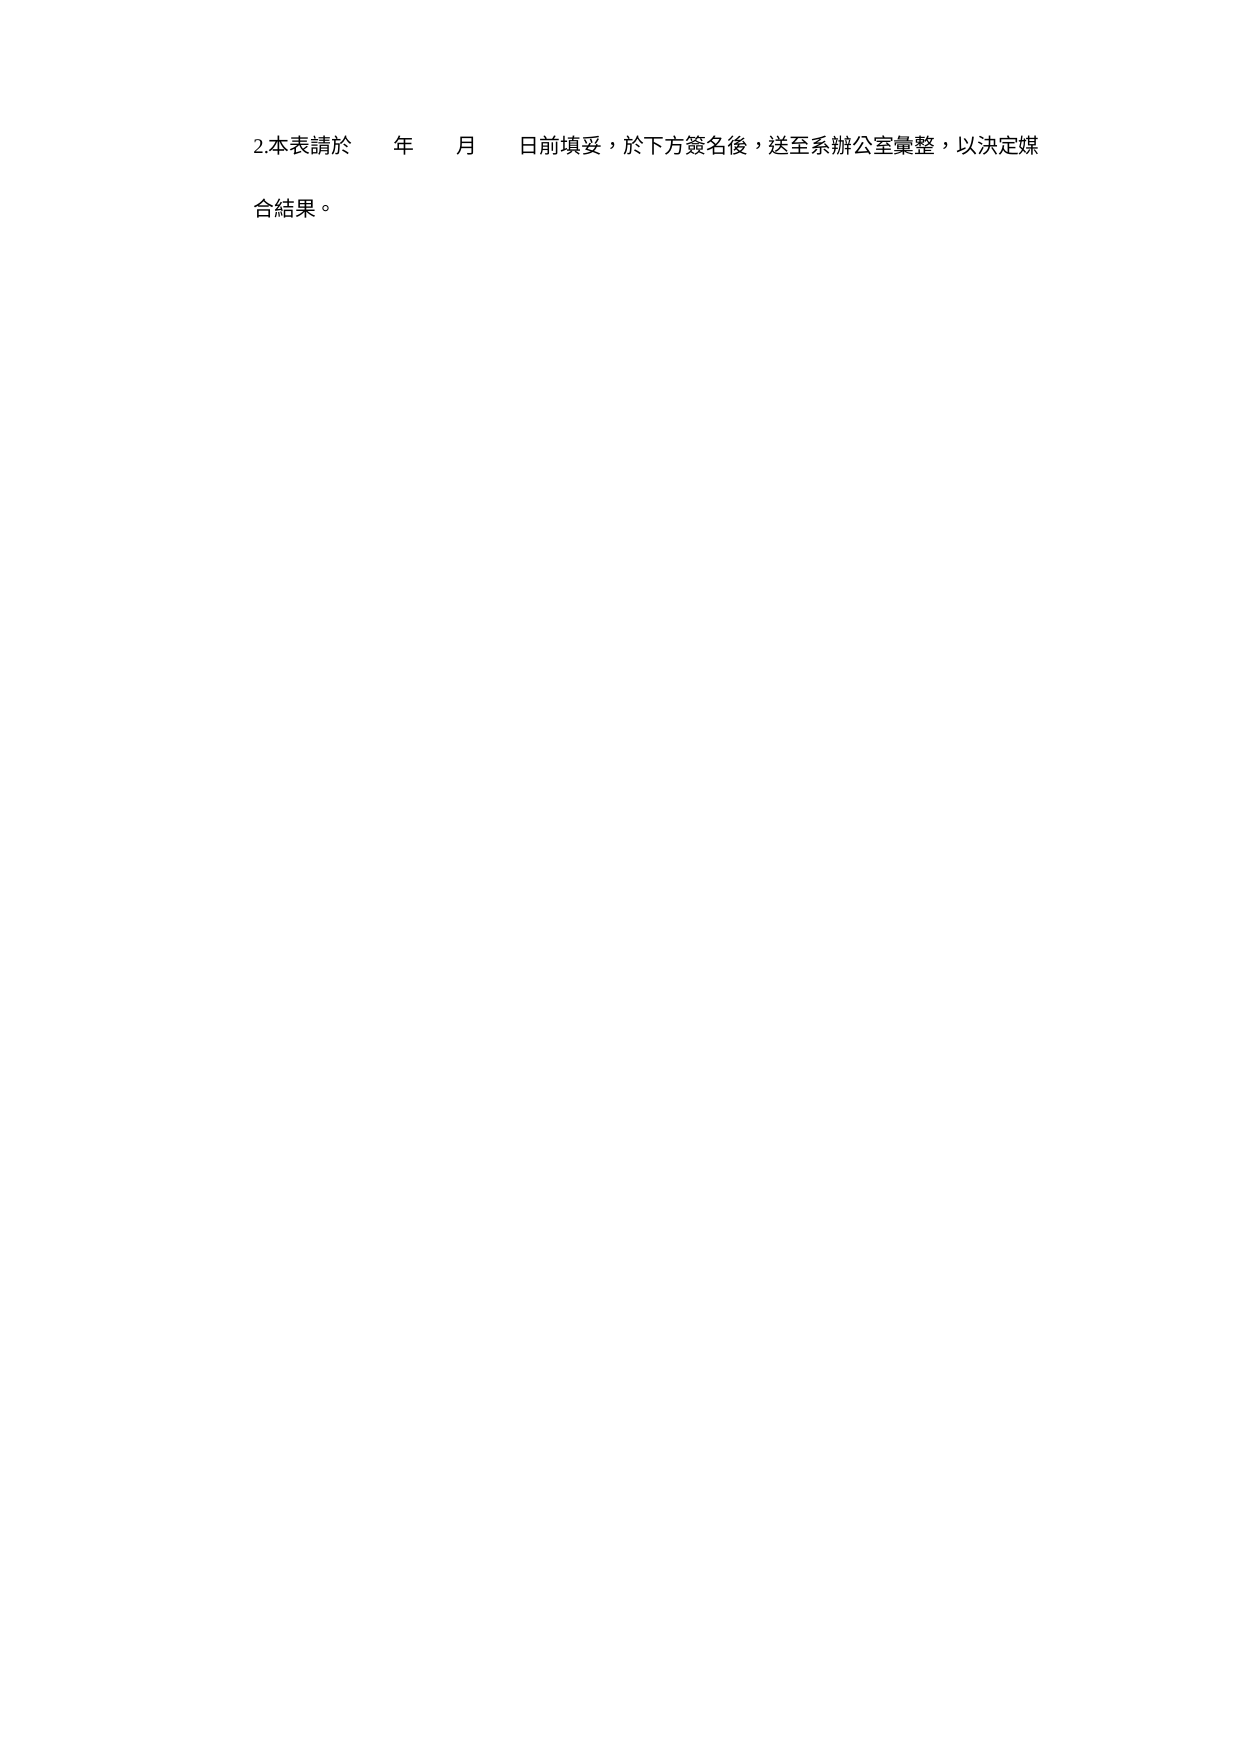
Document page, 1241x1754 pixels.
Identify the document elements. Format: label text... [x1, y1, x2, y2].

text 2.本表請於 年 月 日前填妥，於下方簽名後，送至系辦公室彙整，以決定媒合結果。 [253, 103, 1053, 228]
